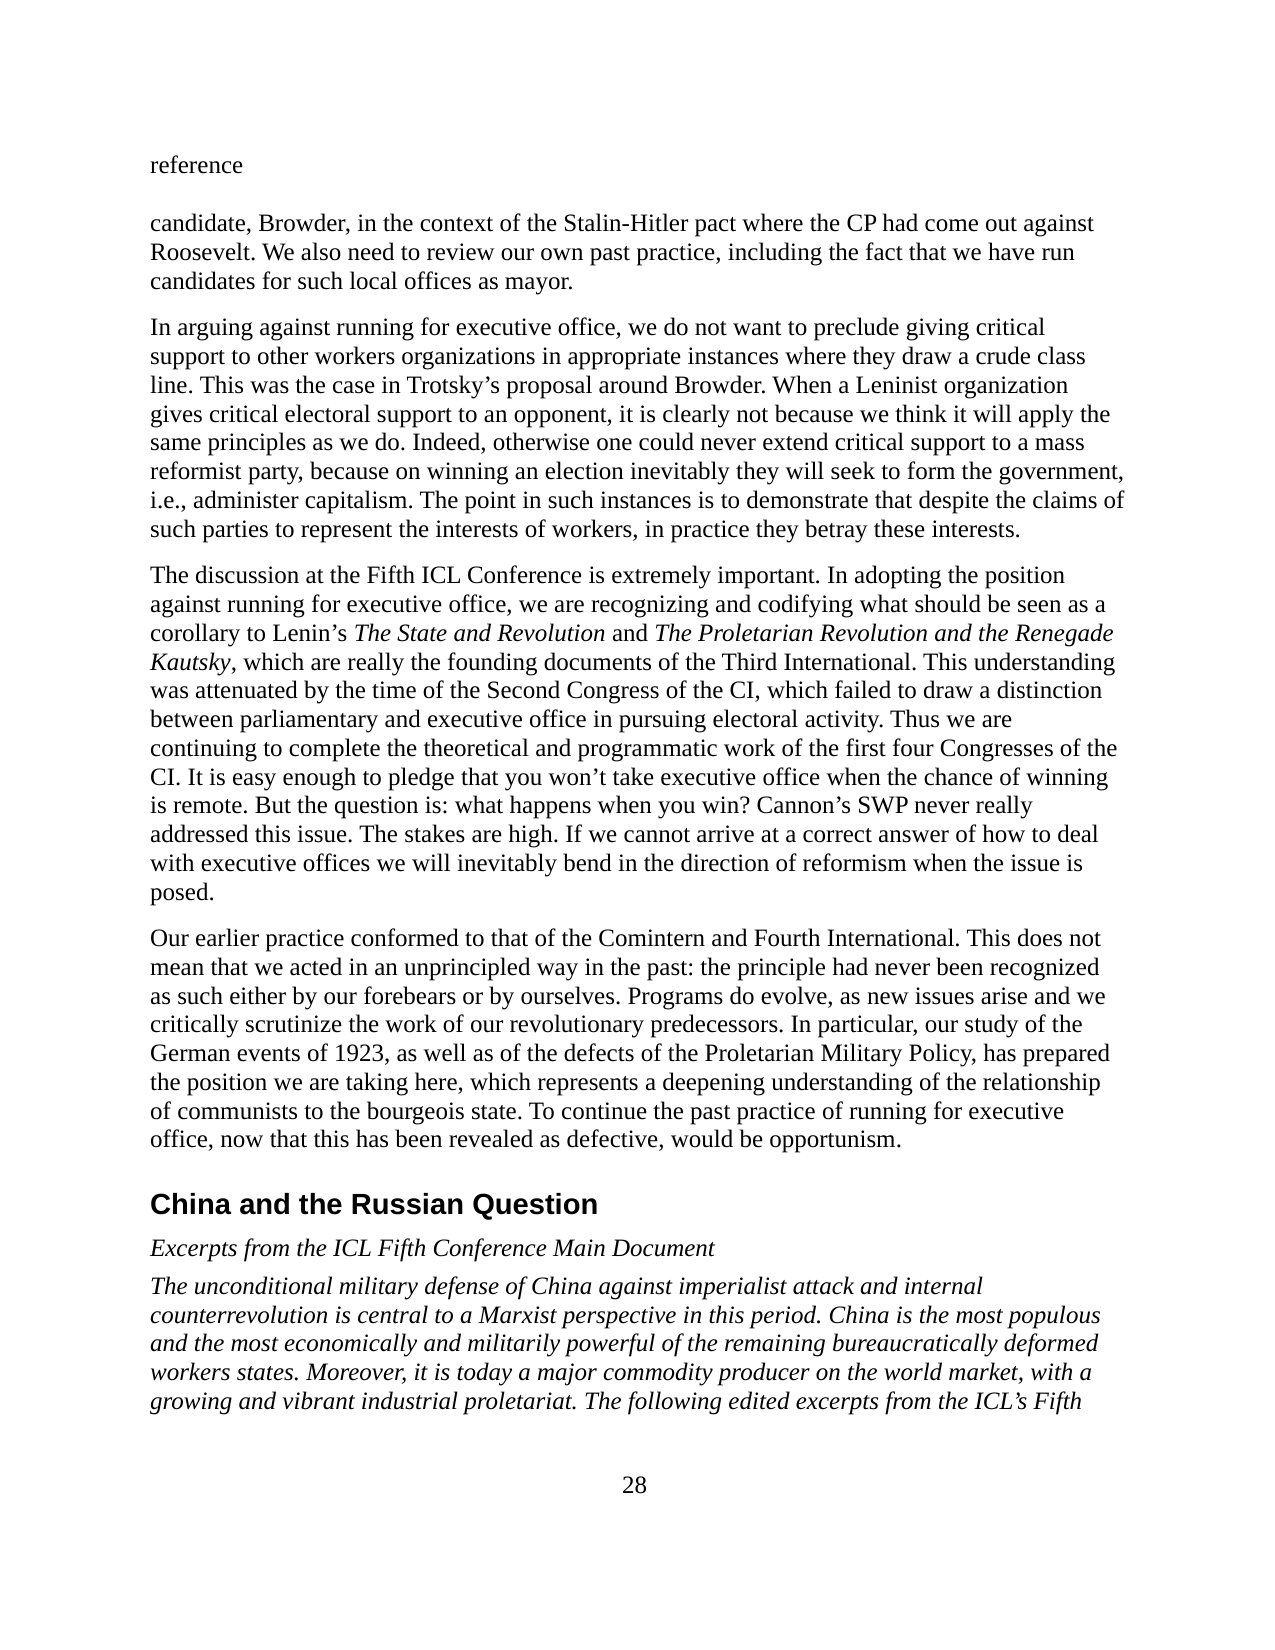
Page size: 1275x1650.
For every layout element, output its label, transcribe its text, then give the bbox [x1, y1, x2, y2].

text Our earlier practice conformed to that of the Comintern and Fourth International. This does not mean that we acted in an unprincipled way in the past: the principle had never been recognized as such either by our forebears or by ourselves. Programs do evolve, as new issues arise and we critically scrutinize the work of our revolutionary predecessors. In particular, our study of the German events of 1923, as well as of the defects of the Proletarian Military Policy, has prepared the position we are taking here, which represents a deepening understanding of the relationship of communists to the bourgeois state. To continue the past practice of running for executive office, now that this has been revealed as defective, would be opportunism. [150, 923, 1125, 1153]
text The discussion at the Fifth ICL Conference is extremely important. In adopting the position against running for executive office, we are recognizing and codifying what should be seen as a corollary to Lenin’s The State and Revolution and The Proletarian Revolution and the Renegade Kautsky, which are really the founding documents of the Third International. This understanding was attenuated by the time of the Second Congress of the CI, which failed to draw a distinction between parliamentary and executive office in pursuing electoral activity. Thus we are continuing to complete the theoretical and programmatic work of the first four Congresses of the CI. It is easy enough to pledge that you won’t take executive office when the chance of winning is remote. But the question is: what happens when you win? Cannon’s SWP never really addressed this issue. The stakes are high. If we cannot arrive at a correct answer of how to deal with executive offices we will inevitably bend in the direction of reformism when the issue is posed. [150, 560, 1125, 905]
text Excerpts from the ICL Fifth Conference Main Document [150, 1233, 1125, 1262]
text In arguing against running for executive office, we do not want to preclude giving critical support to other workers organizations in appropriate instances where they draw a crude class line. This was the case in Trotsky’s proposal around Browder. When a Leninist organization gives critical electoral support to an opponent, it is clearly not because we think it will apply the same principles as we do. Indeed, otherwise one could never extend critical support to a mass reformist party, because on winning an election inevitably they will seek to form the government, i.e., administer capitalism. The point in such instances is to demonstrate that despite the claims of such parties to represent the interests of workers, in practice they betray these interests. [150, 312, 1125, 542]
subtitle China and the Russian Question [150, 1187, 1125, 1221]
text The unconditional military defense of China against imperialist attack and internal counterrevolution is central to a Marxist perspective in this period. China is the most populous and the most economically and militarily powerful of the remaining bureaucratically deformed workers states. Moreover, it is today a major commodity producer on the world market, with a growing and vibrant industrial proletariat. The following edited excerpts from the ICL’s Fifth [150, 1271, 1125, 1415]
text candidate, Browder, in the context of the Stalin-Hitler pact where the CP had come out against Roosevelt. We also need to review our own past practice, including the fact that we have run candidates for such local offices as mayor. [150, 208, 1125, 294]
